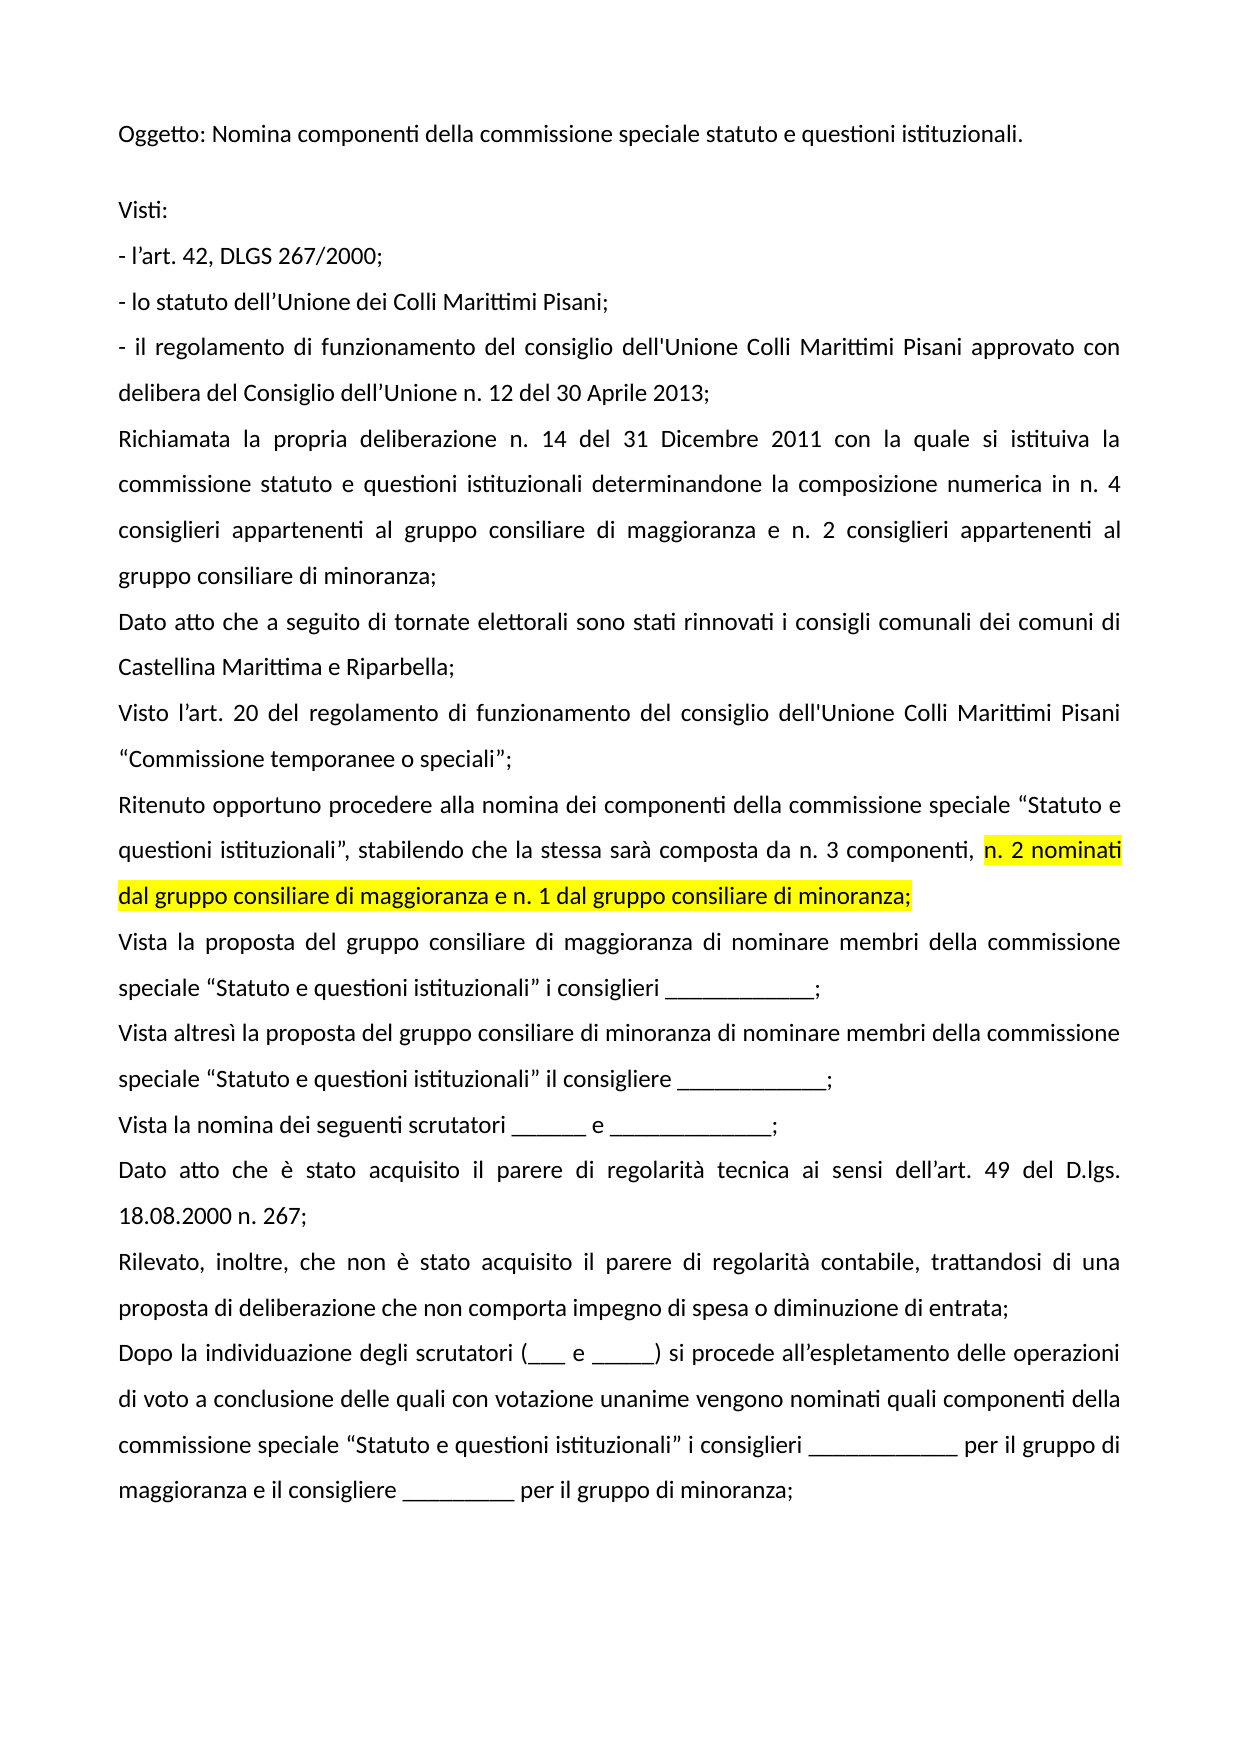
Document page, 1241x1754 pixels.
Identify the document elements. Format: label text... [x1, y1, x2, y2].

text Dato atto che a seguito di tornate elettorali sono stati rinnovati i consigli comunali dei comuni di Castellina Marittima e Riparbella; [118, 606, 1122, 682]
text Visti: [118, 194, 1122, 225]
text Vista la proposta del gruppo consiliare di maggioranza di nominare membri della commissione speciale “Statuto e questioni istituzionali” i consiglieri ____________; [118, 926, 1122, 1002]
text Visto l’art. 20 del regolamento di funzionamento del consiglio dell'Unione Colli Marittimi Pisani “Commissione temporanee o speciali”; [118, 697, 1122, 773]
text - lo statuto dell’Unione dei Colli Marittimi Pisani; [118, 286, 1122, 316]
text Richiamata la propria deliberazione n. 14 del 31 Dicembre 2011 con la quale si istituiva la commissione statuto e questioni istituzionali determinandone la composizione numerica in n. 4 consiglieri appartenenti al gruppo consiliare di maggioranza e n. 2 consiglieri appartenenti al gruppo consiliare di minoranza; [118, 423, 1122, 591]
text Ritenuto opportuno procedere alla nomina dei componenti della commissione speciale “Statuto e questioni istituzionali”, stabilendo che la stessa sarà composta da n. 3 componenti, n. 2 nominati dal gruppo consiliare di maggioranza e n. 1 dal gruppo consiliare di minoranza; [118, 789, 1122, 911]
text Vista la nomina dei seguenti scrutatori ______ e _____________; [118, 1109, 1122, 1139]
text Dopo la individuazione degli scrutatori (___ e _____) si procede all’espletamento delle operazioni di voto a conclusione delle quali con votazione unanime vengono nominati quali componenti della commissione speciale “Statuto e questioni istituzionali” i consiglieri ____________ per il gruppo di maggioranza e il consigliere _________ per il gruppo di minoranza; [118, 1337, 1122, 1505]
text - il regolamento di funzionamento del consiglio dell'Unione Colli Marittimi Pisani approvato con delibera del Consiglio dell’Unione n. 12 del 30 Aprile 2013; [118, 331, 1122, 408]
text - l’art. 42, DLGS 267/2000; [118, 240, 1122, 271]
text Vista altresì la proposta del gruppo consiliare di minoranza di nominare membri della commissione speciale “Statuto e questioni istituzionali” il consigliere ____________; [118, 1017, 1122, 1094]
text Oggetto: Nomina componenti della commissione speciale statuto e questioni istituzionali. [118, 118, 1122, 149]
text Rilevato, inoltre, che non è stato acquisito il parere di regolarità contabile, trattandosi di una proposta di deliberazione che non comporta impegno di spesa o diminuzione di entrata; [118, 1246, 1122, 1322]
text Dato atto che è stato acquisito il parere di regolarità tecnica ai sensi dell’art. 49 del D.lgs. 18.08.2000 n. 267; [118, 1154, 1122, 1231]
